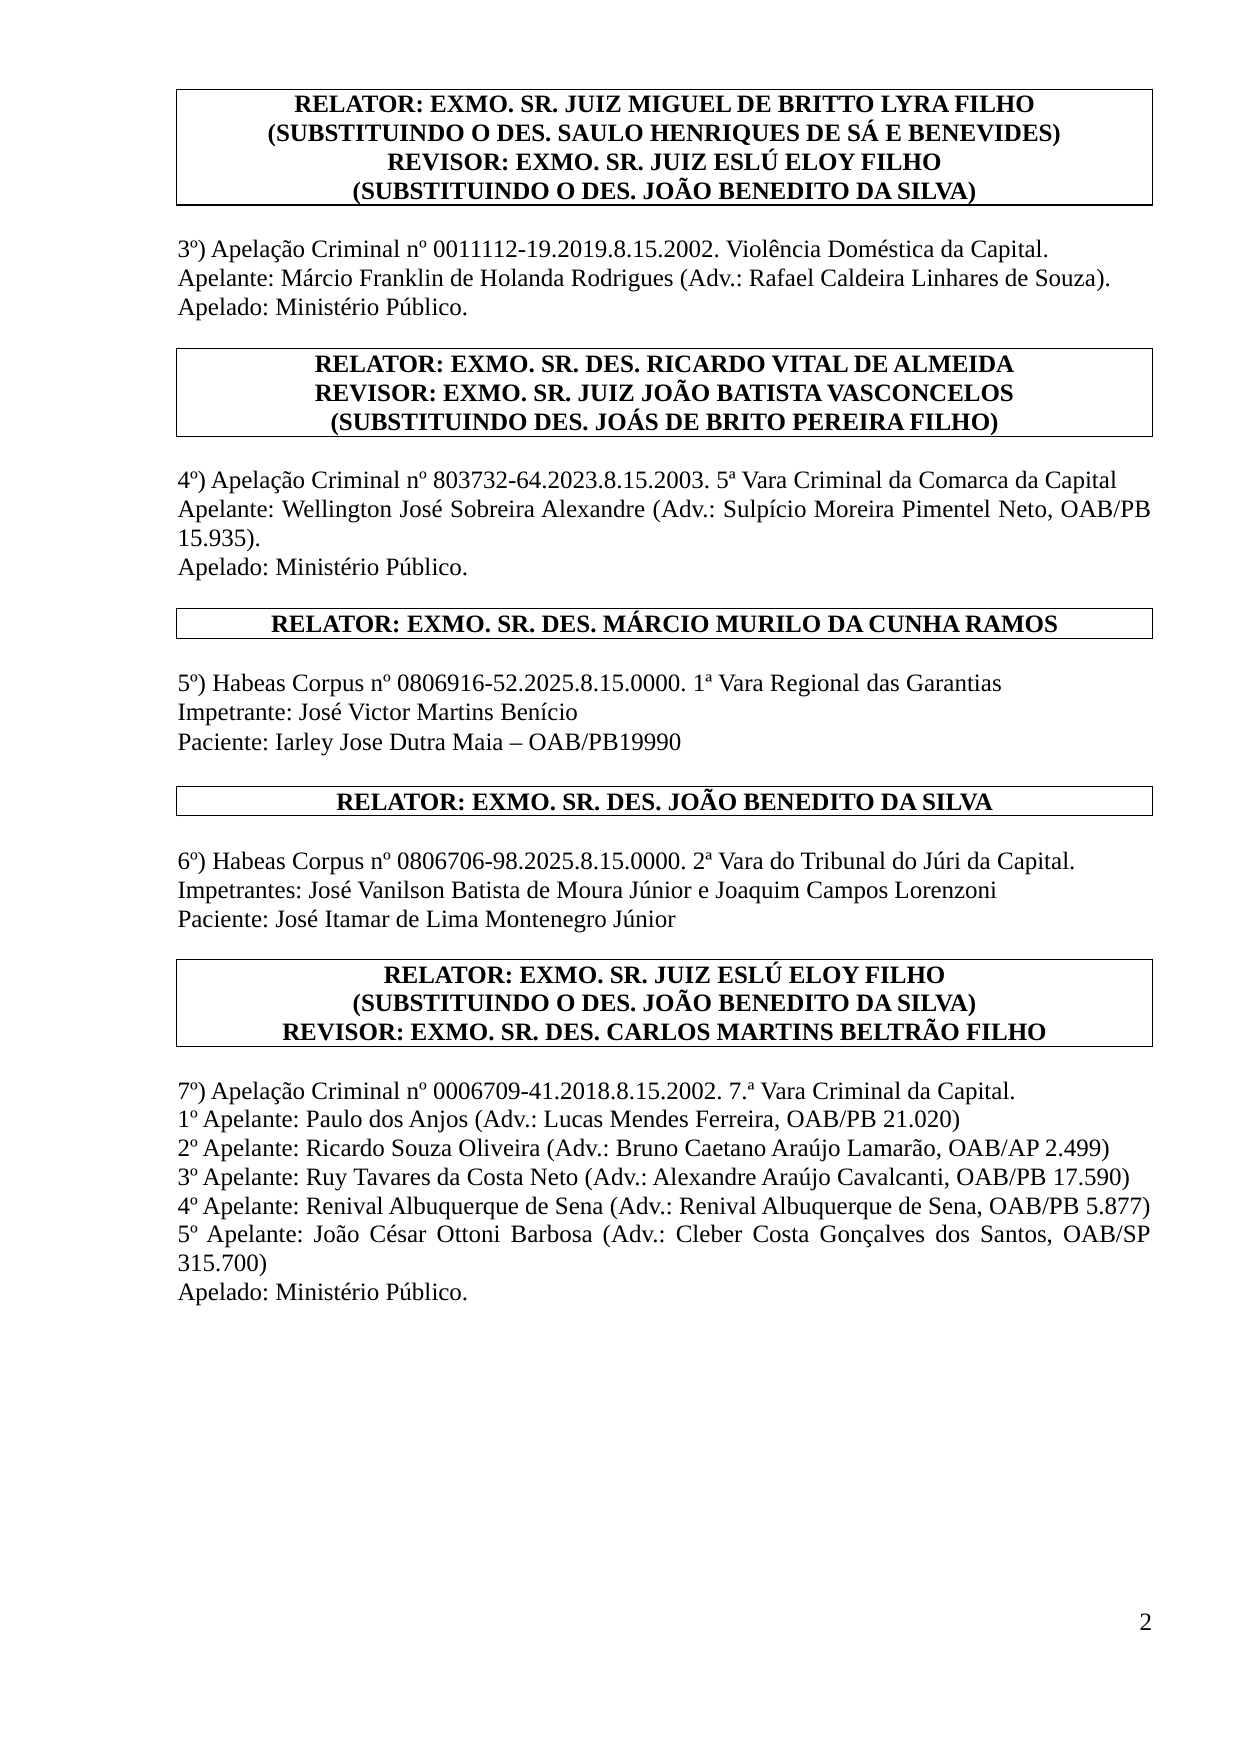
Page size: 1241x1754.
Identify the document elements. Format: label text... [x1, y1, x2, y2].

text Apelante: Márcio Franklin de Holanda Rodrigues (Adv.: Rafael Caldeira Linhares de Souza). [177, 263, 1152, 292]
text REVISOR: EXMO. SR. JUIZ ESLÚ ELOY FILHO [177, 147, 1152, 175]
text RELATOR: EXMO. SR. DES. JOÃO BENEDITO DA SILVA [177, 787, 1152, 815]
text 3º) Apelação Criminal nº 0011112-19.2019.8.15.2002. Violência Doméstica da Capital. [177, 234, 1152, 263]
text RELATOR: EXMO. SR. JUIZ ESLÚ ELOY FILHO [177, 960, 1152, 988]
text Paciente: José Itamar de Lima Montenegro Júnior [177, 904, 1152, 933]
text (SUBSTITUINDO O DES. JOÃO BENEDITO DA SILVA) [177, 175, 1152, 204]
text Paciente: Iarley Jose Dutra Maia – OAB/PB19990 [177, 727, 1152, 756]
text Apelado: Ministério Público. [177, 552, 1152, 580]
text Impetrante: José Victor Martins Benício [177, 697, 1152, 726]
text RELATOR: EXMO. SR. JUIZ MIGUEL DE BRITTO LYRA FILHO [177, 90, 1152, 118]
text 1º Apelante: Paulo dos Anjos (Adv.: Lucas Mendes Ferreira, OAB/PB 21.020) [177, 1104, 1152, 1133]
text (SUBSTITUINDO O DES. SAULO HENRIQUES DE SÁ E BENEVIDES) [177, 118, 1152, 147]
text 3º Apelante: Ruy Tavares da Costa Neto (Adv.: Alexandre Araújo Cavalcanti, OAB/PB 17.590) [177, 1162, 1152, 1191]
text RELATOR: EXMO. SR. DES. MÁRCIO MURILO DA CUNHA RAMOS [177, 609, 1152, 638]
text REVISOR: EXMO. SR. JUIZ JOÃO BATISTA VASCONCELOS [177, 378, 1152, 406]
text (SUBSTITUINDO DES. JOÁS DE BRITO PEREIRA FILHO) [177, 406, 1152, 436]
text REVISOR: EXMO. SR. DES. CARLOS MARTINS BELTRÃO FILHO [177, 1016, 1152, 1046]
text 2º Apelante: Ricardo Souza Oliveira (Adv.: Bruno Caetano Araújo Lamarão, OAB/AP 2.499) [177, 1133, 1152, 1162]
text Apelado: Ministério Público. [177, 292, 1152, 321]
text 5º Apelante: João César Ottoni Barbosa (Adv.: Cleber Costa Gonçalves dos Santos, OAB/SP 315.700) [177, 1219, 1152, 1277]
text 5º) Habeas Corpus nº 0806916-52.2025.8.15.0000. 1ª Vara Regional das Garantias [177, 668, 1152, 697]
text 4º) Apelação Criminal nº 803732-64.2023.8.15.2003. 5ª Vara Criminal da Comarca da Capital [177, 465, 1152, 494]
text RELATOR: EXMO. SR. DES. RICARDO VITAL DE ALMEIDA [177, 349, 1152, 378]
text (SUBSTITUINDO O DES. JOÃO BENEDITO DA SILVA) [177, 988, 1152, 1016]
text Apelado: Ministério Público. [177, 1277, 1152, 1306]
text 4º Apelante: Renival Albuquerque de Sena (Adv.: Renival Albuquerque de Sena, OAB/PB 5.877) [177, 1191, 1152, 1219]
text Apelante: Wellington José Sobreira Alexandre (Adv.: Sulpício Moreira Pimentel Neto, OAB/PB 15.935). [177, 494, 1152, 552]
text 6º) Habeas Corpus nº 0806706-98.2025.8.15.0000. 2ª Vara do Tribunal do Júri da Capital. [177, 846, 1152, 874]
text 7º) Apelação Criminal nº 0006709-41.2018.8.15.2002. 7.ª Vara Criminal da Capital. [177, 1076, 1152, 1104]
text Impetrantes: José Vanilson Batista de Moura Júnior e Joaquim Campos Lorenzoni [177, 875, 1152, 904]
